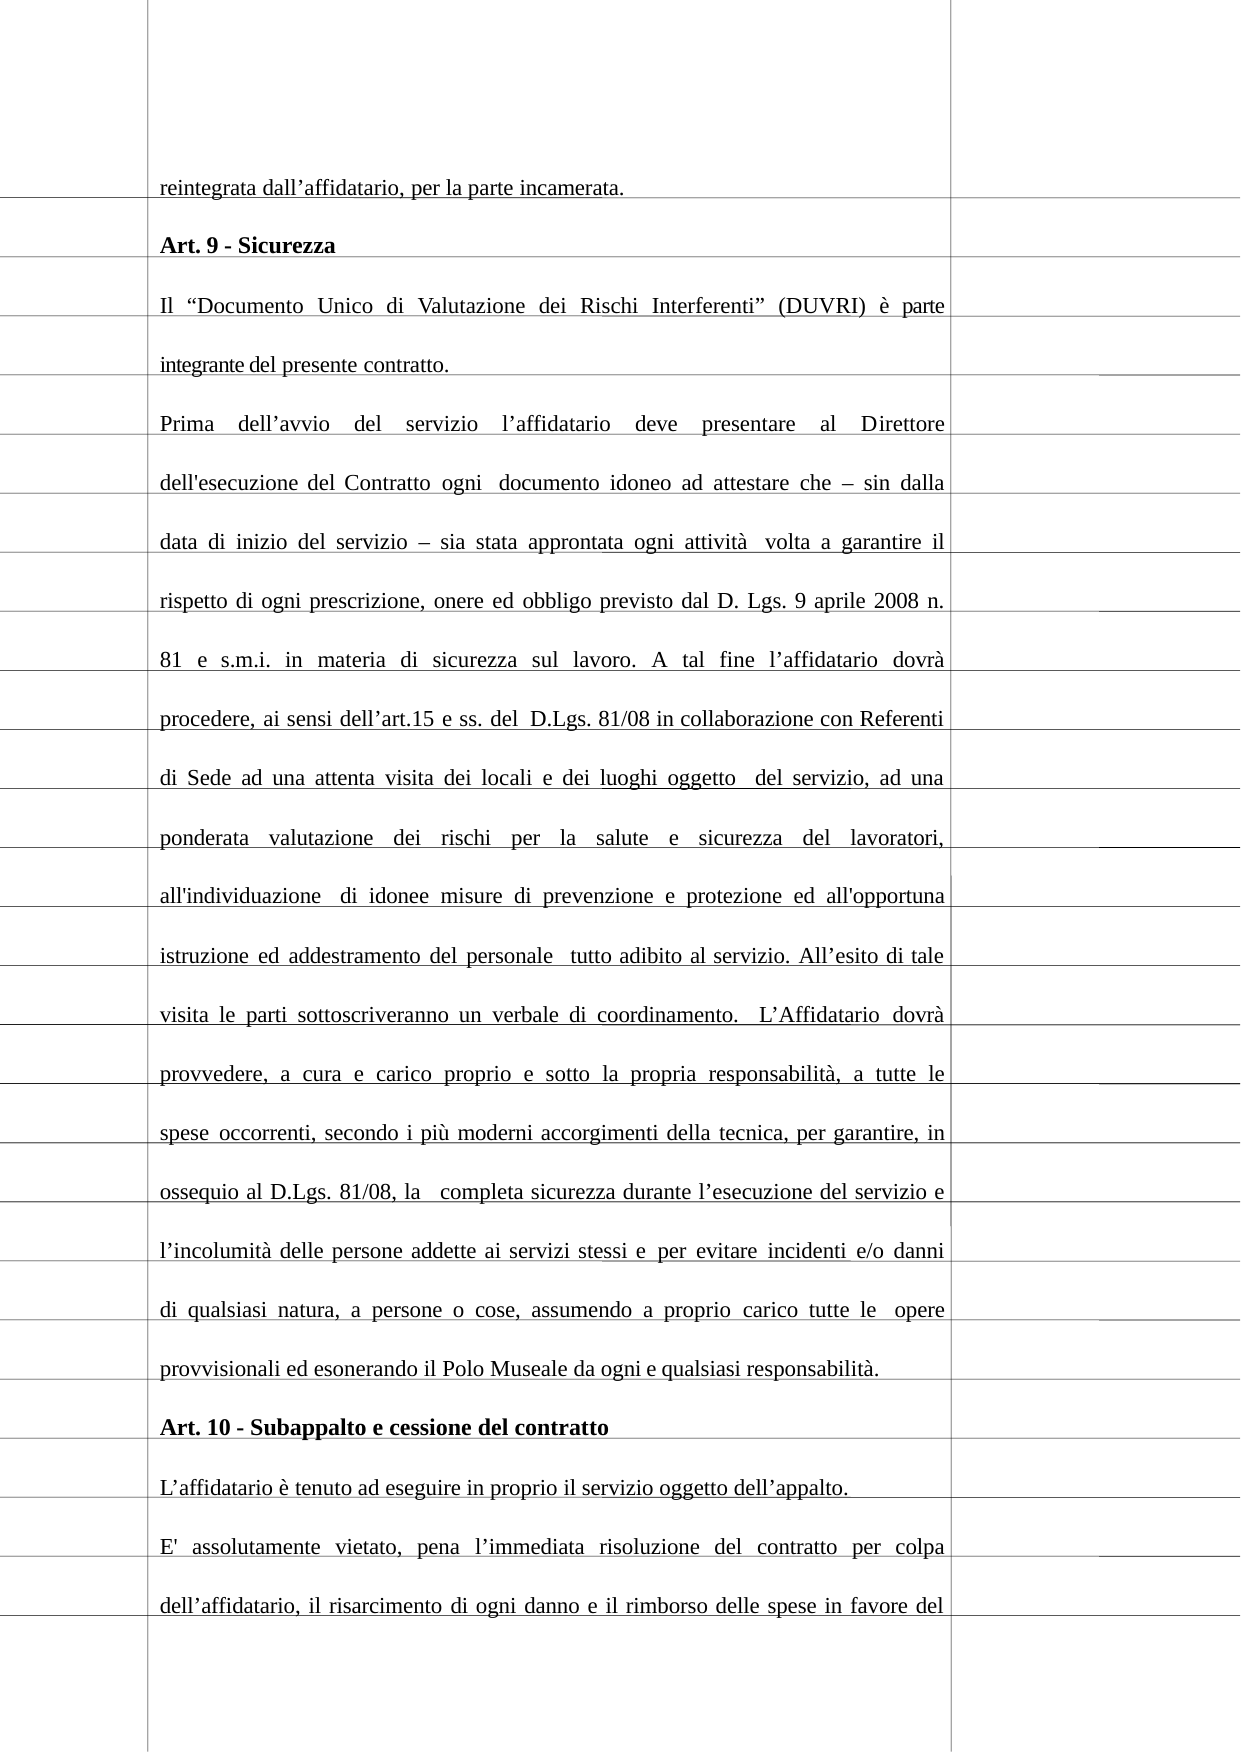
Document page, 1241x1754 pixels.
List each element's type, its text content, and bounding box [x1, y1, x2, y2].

text [159, 1439, 945, 1447]
text [159, 1498, 945, 1507]
text 81 e s.m.i. in materia di sicurezza sul lavoro. A tal fine l’affidatario dovrà [159, 612, 945, 670]
text provvedere, a cura e carico proprio e sotto la propria responsabilità, a tutte le [159, 1025, 945, 1083]
text l’incolumità delle persone addette ai servizi stessi e per evitare incidenti e/o danni [159, 1203, 945, 1260]
text L’affidatario è tenuto ad eseguire in proprio il servizio oggetto dell’appalto. [159, 1448, 945, 1497]
text spese occorrenti, secondo i più moderni accorgimenti della tecnica, per garantire, in [159, 1084, 945, 1142]
text istruzione ed addestramento del personale tutto adibito al servizio. All’esito di tale [159, 907, 945, 965]
text Art. 9 - Sicurezza [159, 207, 945, 256]
text Il “Documento Unico di Valutazione dei Rischi Interferenti” (DUVRI) è parte [159, 266, 945, 315]
text procedere, ai sensi dell’art.15 e ss. del D.Lgs. 81/08 in collaborazione con Referenti [159, 671, 945, 729]
text [159, 258, 945, 266]
text dell’affidatario, il risarcimento di ogni danno e il rimborso delle spese in favore del [159, 1557, 945, 1615]
text all'individuazione di idonee misure di prevenzione e protezione ed all'opportuna [159, 848, 945, 906]
text Prima dell’avvio del servizio l’affidatario deve presentare al Direttore [159, 384, 945, 433]
text provvisionali ed esonerando il Polo Museale da ogni e qualsiasi responsabilità. [159, 1321, 945, 1378]
text data di inizio del servizio – sia stata approntata ogni attività volta a garantire il [159, 494, 945, 552]
text rispetto di ogni prescrizione, onere ed obbligo previsto dal D. Lgs. 9 aprile 2008 n. [159, 553, 945, 610]
text E' assolutamente vietato, pena l’immediata risoluzione del contratto per colpa [159, 1507, 945, 1555]
text reintegrata dall’affidatario, per la parte incamerata. [159, 148, 945, 197]
text integrante del presente contratto. [159, 317, 945, 374]
text di qualsiasi natura, a persone o cose, assumendo a proprio carico tutte le opere [159, 1262, 945, 1319]
text ponderata valutazione dei rischi per la salute e sicurezza del lavoratori, [159, 789, 945, 847]
text visita le parti sottoscriveranno un verbale di coordinamento. L’Affidatario dovrà [159, 966, 945, 1024]
text ossequio al D.Lgs. 81/08, la completa sicurezza durante l’esecuzione del servizio e [159, 1144, 945, 1201]
text Art. 10 - Subappalto e cessione del contratto [159, 1388, 945, 1437]
text [159, 376, 945, 384]
text dell'esecuzione del Contratto ogni documento idoneo ad attestare che – sin dalla [159, 435, 945, 492]
text [159, 1616, 945, 1625]
text di Sede ad una attenta visita dei locali e dei luoghi oggetto del servizio, ad una [159, 730, 945, 788]
